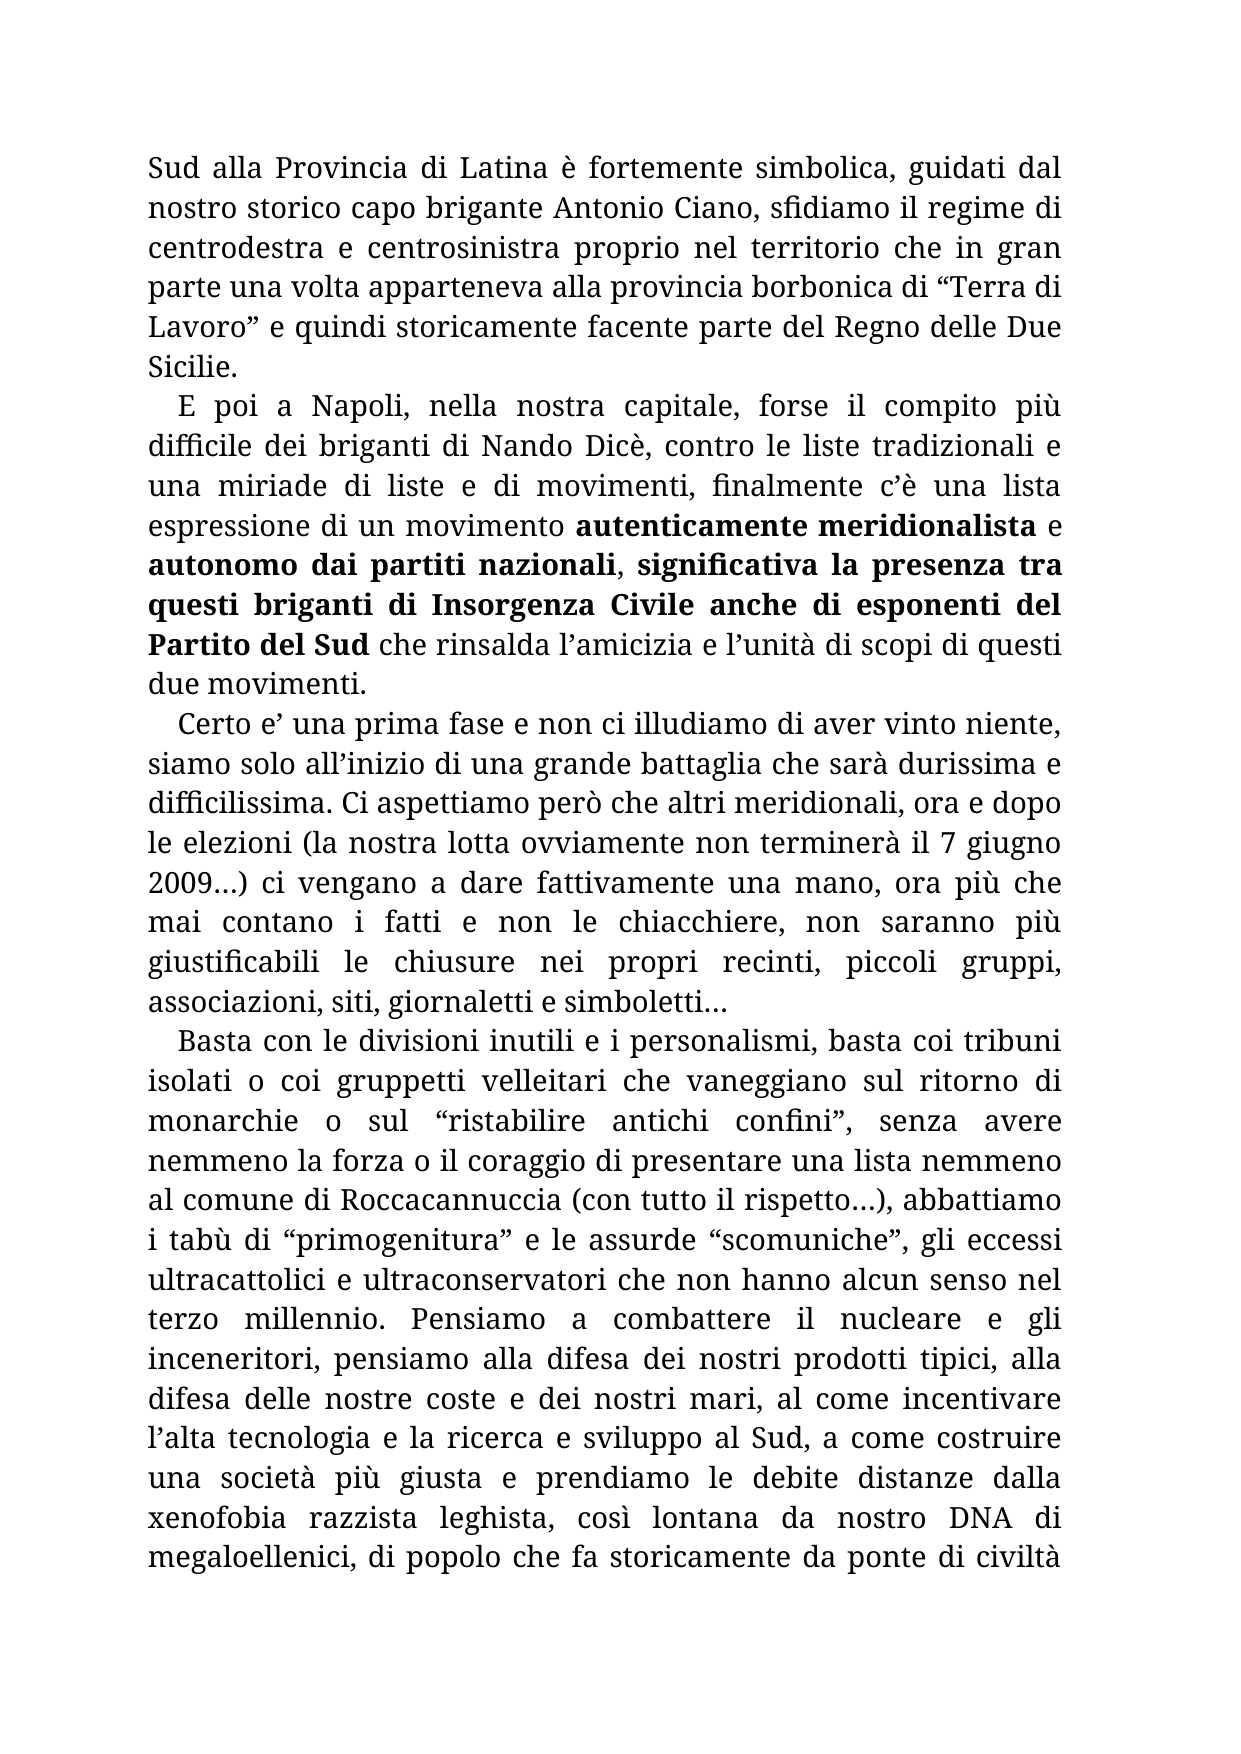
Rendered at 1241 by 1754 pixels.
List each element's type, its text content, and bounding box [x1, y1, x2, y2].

text Certo e’ una prima fase e non ci illudiamo di aver vinto niente, siamo solo all’inizio di una grande battaglia che sarà durissima e difficilissima. Ci aspettiamo però che altri meridionali, ora e dopo le elezioni (la nostra lotta ovviamente non terminerà il 7 giugno 2009…) ci vengano a dare fattivamente una mano, ora più che mai contano i fatti e non le chiacchiere, non saranno più giustificabili le chiusure nei propri recinti, piccoli gruppi, associazioni, siti, giornaletti e simboletti… [148, 703, 1063, 1021]
text Basta con le divisioni inutili e i personalismi, basta coi tribuni isolati o coi gruppetti velleitari che vaneggiano sul ritorno di monarchie o sul “ristabilire antichi confini”, senza avere nemmeno la forza o il coraggio di presentare una lista nemmeno al comune di Roccacannuccia (con tutto il rispetto…), abbattiamo i tabù di “primogenitura” e le assurde “scomuniche”, gli eccessi ultracattolici e ultraconservatori che non hanno alcun senso nel terzo millennio. Pensiamo a combattere il nucleare e gli inceneritori, pensiamo alla difesa dei nostri prodotti tipici, alla difesa delle nostre coste e dei nostri mari, al come incentivare l’alta tecnologia e la ricerca e sviluppo al Sud, a come costruire una società più giusta e prendiamo le debite distanze dalla xenofobia razzista leghista, così lontana da nostro DNA di megaloellenici, di popolo che fa storicamente da ponte di civiltà [148, 1021, 1063, 1576]
text Sud alla Provincia di Latina è fortemente simbolica, guidati dal nostro storico capo brigante Antonio Ciano, sfidiamo il regime di centrodestra e centrosinistra proprio nel territorio che in gran parte una volta apparteneva alla provincia borbonica di “Terra di Lavoro” e quindi storicamente facente parte del Regno delle Due Sicilie. [148, 148, 1063, 386]
text E poi a Napoli, nella nostra capitale, forse il compito più difficile dei briganti di Nando Dicè, contro le liste tradizionali e una miriade di liste e di movimenti, finalmente c’è una lista espressione di un movimento autenticamente meridionalista e autonomo dai partiti nazionali, significativa la presenza tra questi briganti di Insorgenza Civile anche di esponenti del Partito del Sud che rinsalda l’amicizia e l’unità di scopi di questi due movimenti. [148, 386, 1063, 703]
